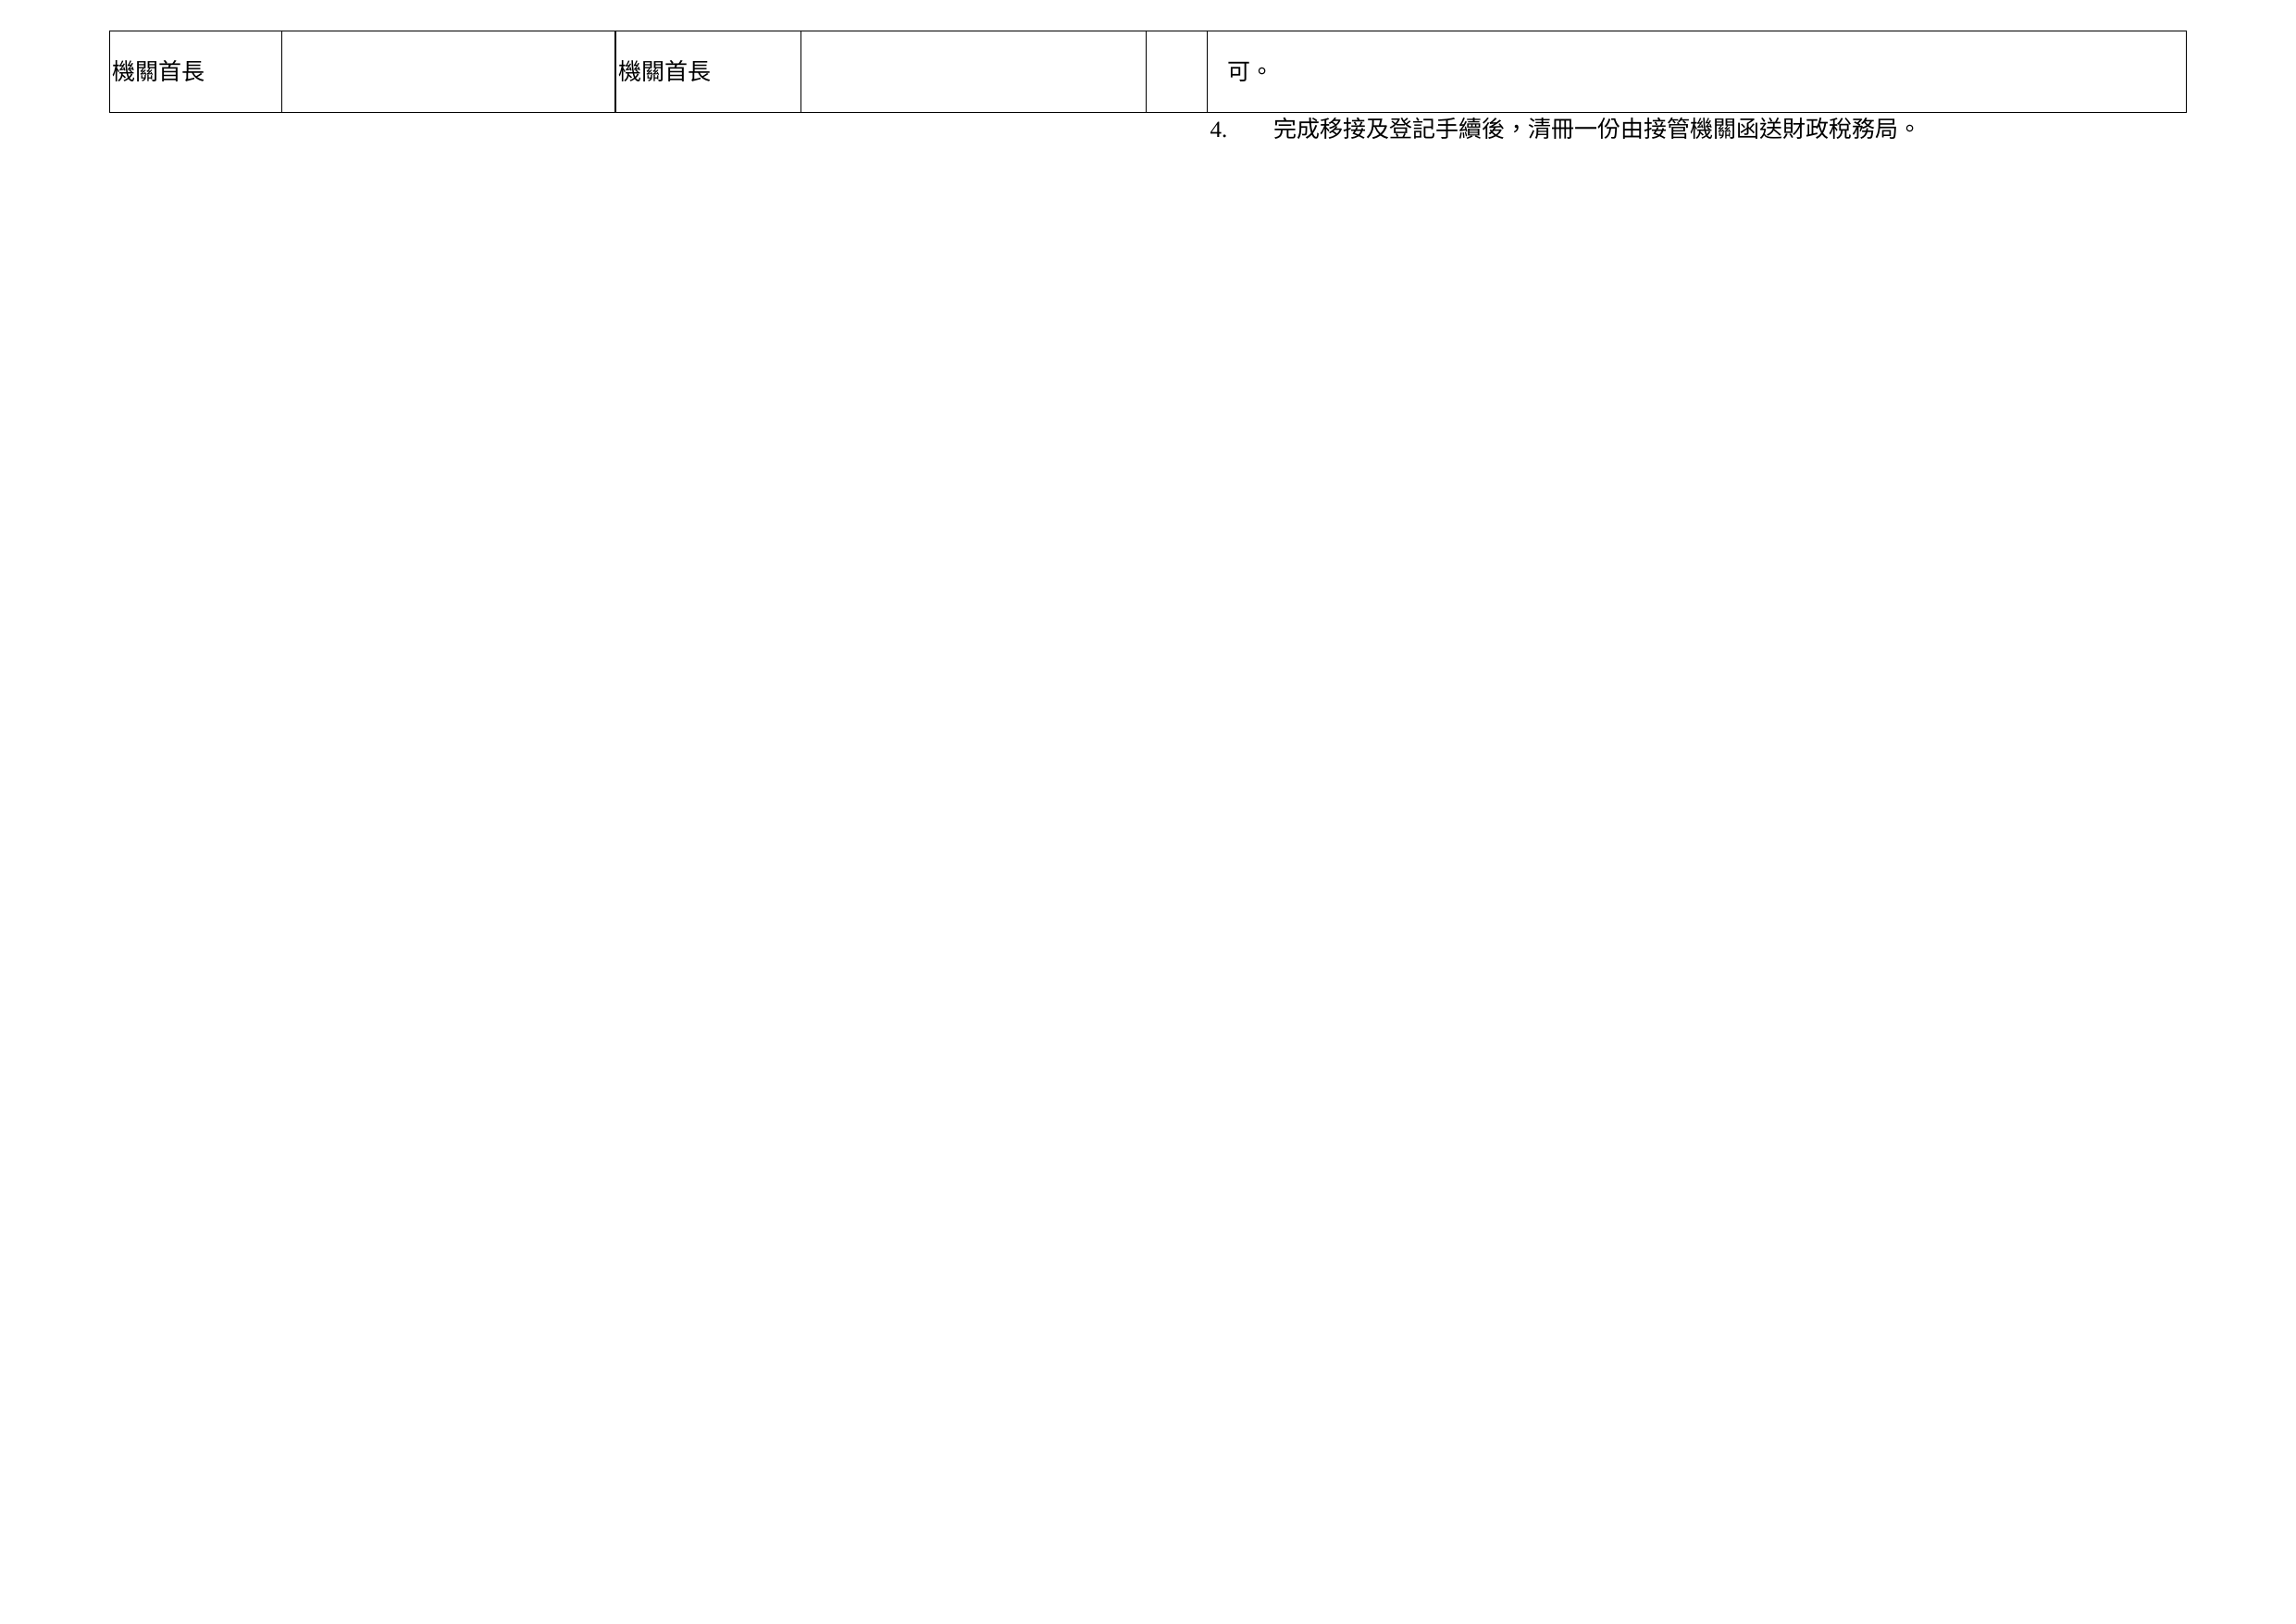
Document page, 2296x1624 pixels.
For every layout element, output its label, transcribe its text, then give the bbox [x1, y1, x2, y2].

table_cell [1147, 31, 1207, 112]
table_cell 機關首長 （單位主管） [110, 31, 281, 112]
table_cell [282, 31, 614, 112]
table_cell 附註： 本清冊應繕造一式三份，連權狀、管理機關變更登記申請書表，租借用契約檢送接管機關。 各項資料以移接管日期為準。 本清冊應由移接雙方（或代管機關）主辦人員逐級核章，兩頁以上者，續頁加蓋騎縫章即可。 完成移接及登記手續後，清冊一份由接管機關函送財政稅務局。 [1208, 31, 2186, 112]
table_cell 機關首長 （單位主管） [616, 31, 800, 112]
table_cell [801, 31, 1146, 112]
